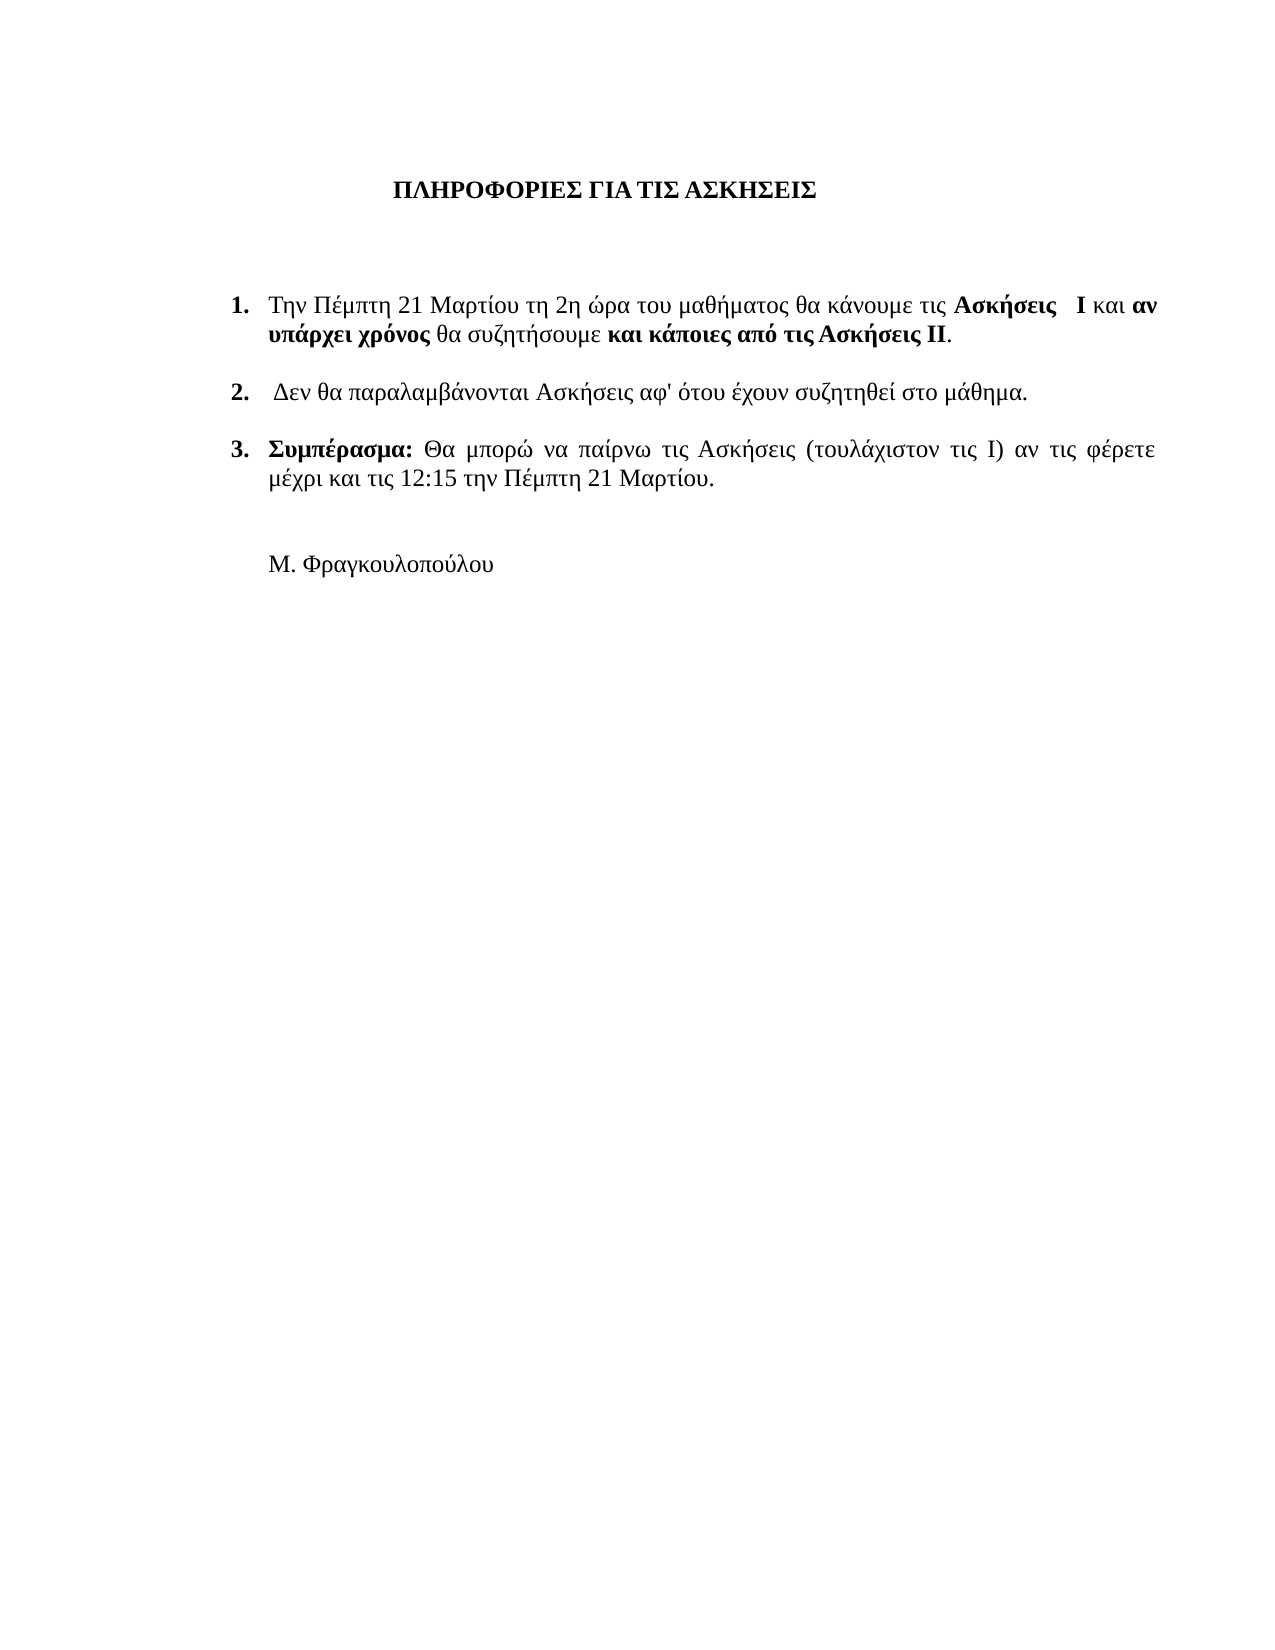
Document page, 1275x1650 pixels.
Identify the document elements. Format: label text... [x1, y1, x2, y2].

list Συμπέρασμα: Θα μπορώ να παίρνω τις Ασκήσεις (τουλάχιστον τις Ι) αν τις φέρετε μέχρι και τις 12:15 την Πέμπτη 21 Μαρτίου. [231, 434, 1157, 492]
list Δεν θα παραλαμβάνονται Ασκήσεις αφ' ότου έχουν συζητηθεί στο μάθημα. [231, 377, 1157, 406]
text Μ. Φραγκουλοπούλου [193, 549, 1016, 578]
list Την Πέμπτη 21 Μαρτίου τη 2η ώρα του μαθήματος θα κάνουμε τις Ασκήσεις Ι και αν υπάρχει χρόνος θα συζητήσουμε και κάποιες από τις Ασκήσεις ΙΙ. [231, 291, 1157, 348]
text ΠΛΗΡΟΦΟΡΙΕΣ ΓΙΑ ΤΙΣ ΑΣΚΗΣΕΙΣ [193, 176, 1016, 204]
